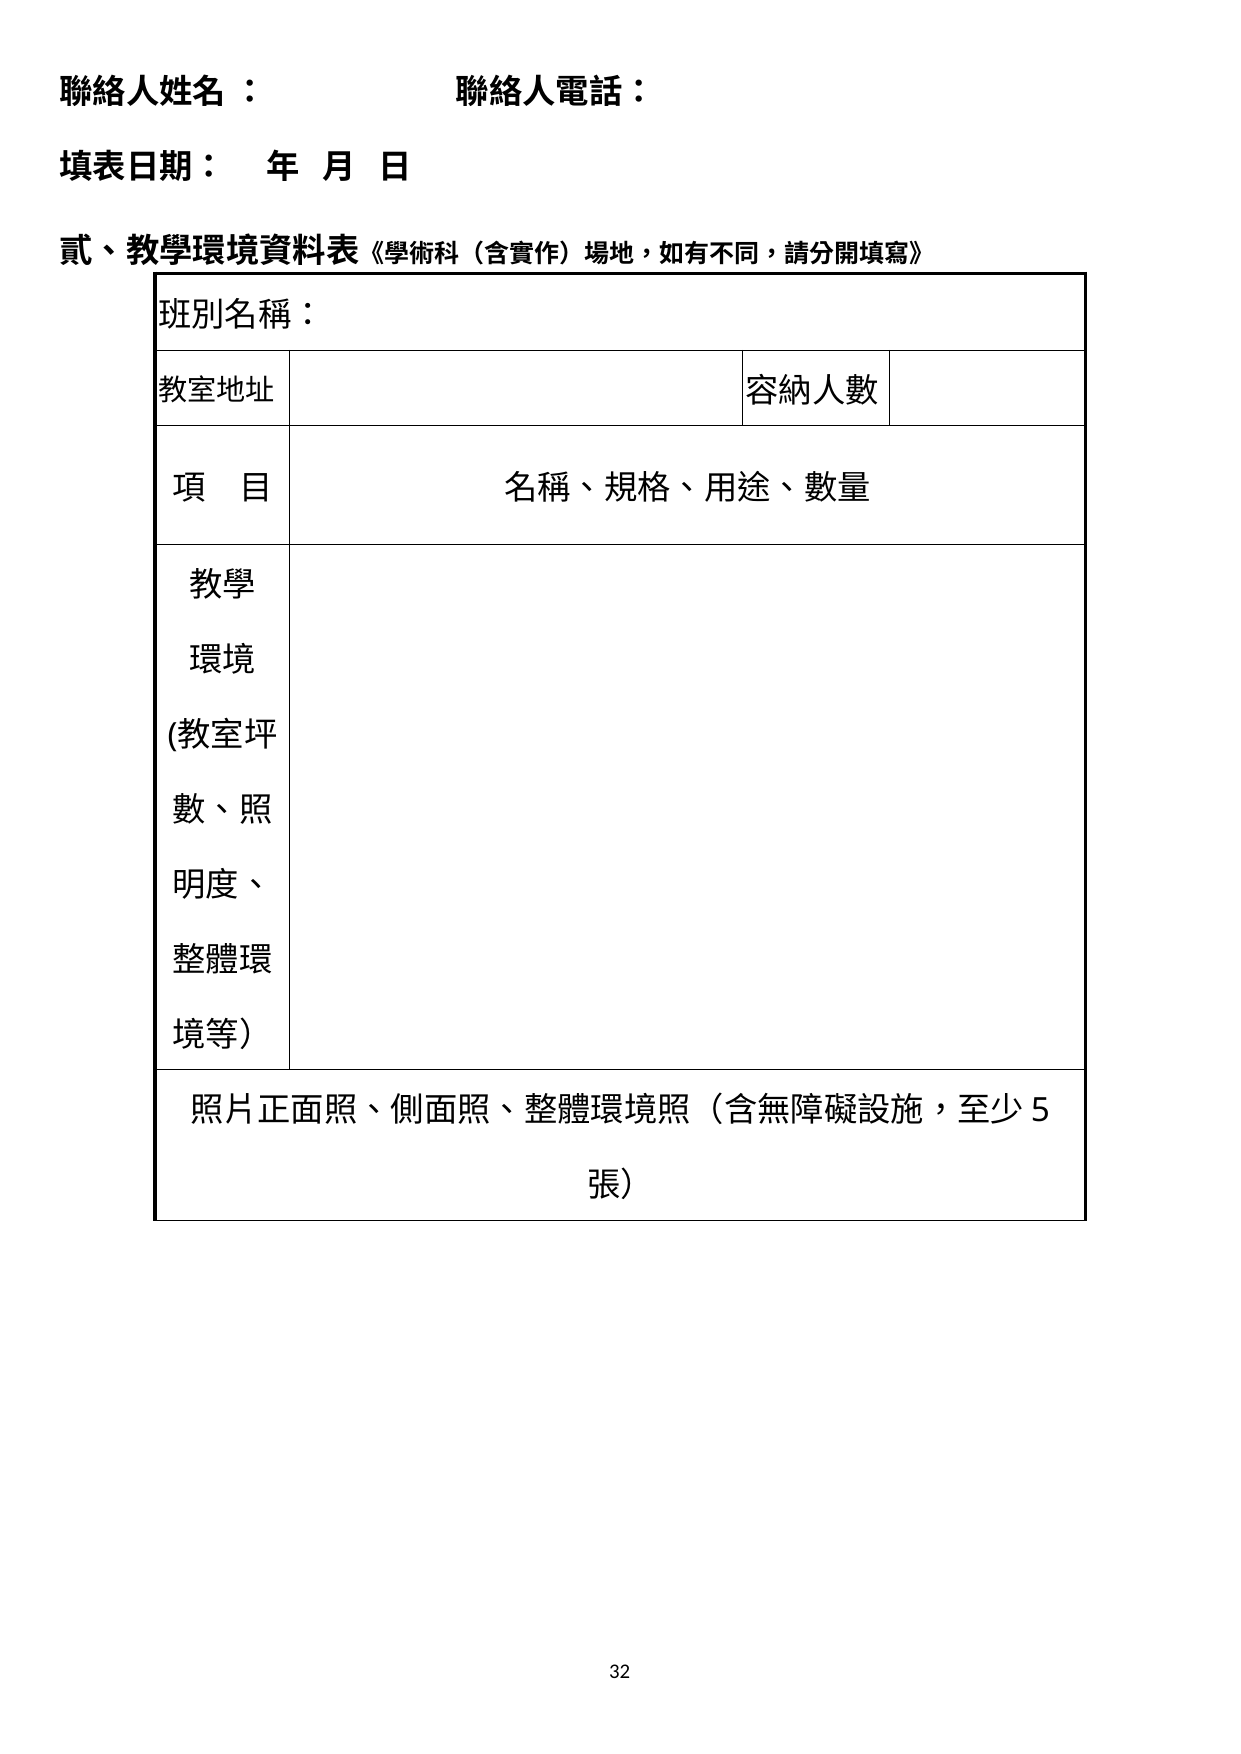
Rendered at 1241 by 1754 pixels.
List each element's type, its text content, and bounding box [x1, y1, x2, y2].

text 貳、教學環境資料表《學術科（含實作）場地，如有不同，請分開填寫》 [59, 223, 1181, 272]
table_cell [290, 351, 742, 425]
table_cell [890, 351, 1084, 425]
table_cell 項 目 [157, 426, 289, 543]
table_cell 容納人數 [743, 351, 889, 425]
table_header 班別名稱： [157, 275, 1084, 350]
table_cell 教學 環境 (教室坪數、照明度、整體環境等） [157, 545, 289, 1069]
text 填表日期： 年 月 日 [59, 148, 1181, 186]
table_cell 照片正面照、側面照、整體環境照（含無障礙設施，至少5張） [157, 1070, 1084, 1219]
table_cell 教室地址 [157, 351, 289, 425]
table_cell 名稱、規格、用途、數量 [290, 426, 1084, 543]
text 聯絡人姓名 ： 聯絡人電話： [59, 73, 1181, 111]
table_cell [290, 545, 1084, 1069]
